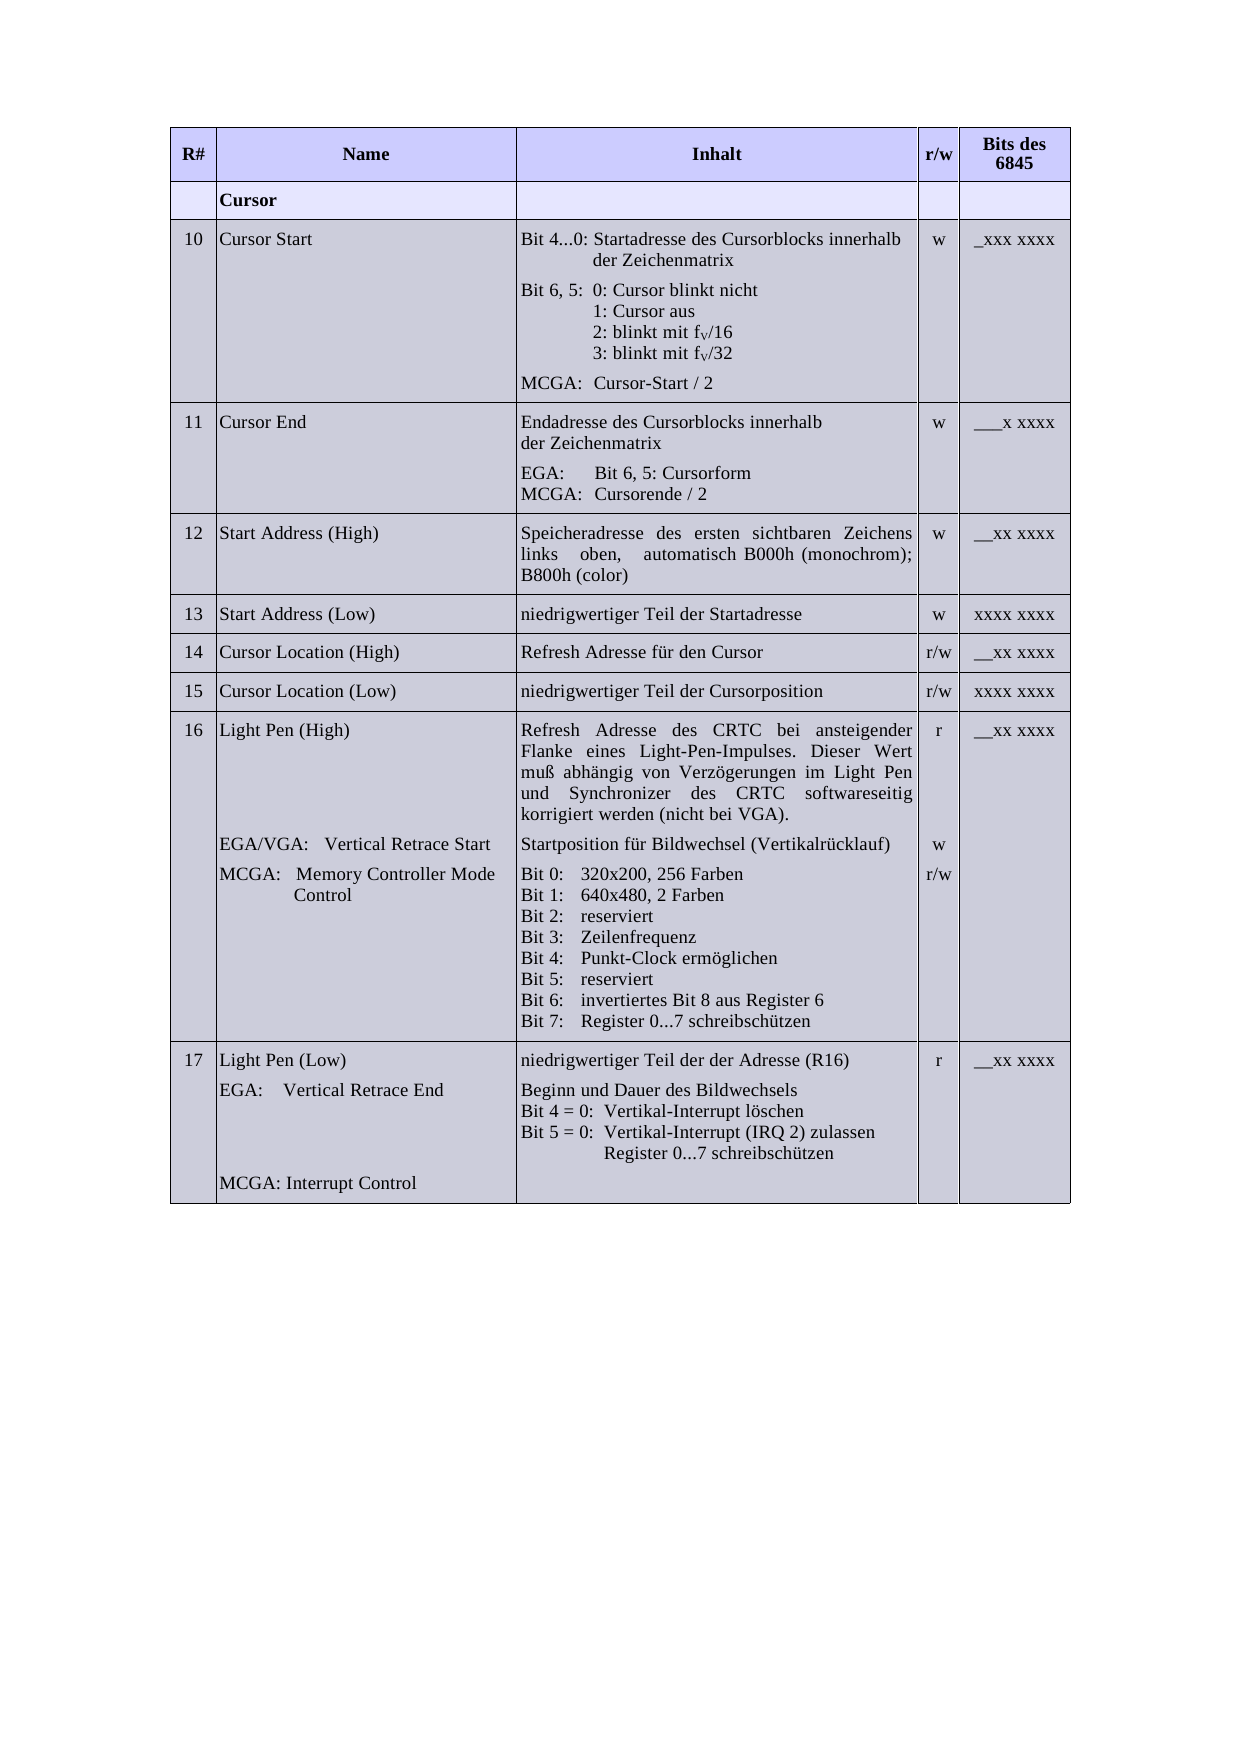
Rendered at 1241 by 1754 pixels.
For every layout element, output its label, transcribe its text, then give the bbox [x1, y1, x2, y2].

table_cell niedrigwertiger Teil der der Adresse (R16) Beginn und Dauer des Bildwechsels Bit 4 = 0: Vertikal-Interrupt löschen Bit 5 = 0: Vertikal-Interrupt (IRQ 2) zulassen Register 0...7 schreibschützen [517, 1042, 917, 1203]
table_cell xxxx xxxx [960, 595, 1070, 633]
table_cell Light Pen (High) EGA/VGA: Vertical Retrace Start MCGA: Memory Controller Mode Control [217, 712, 516, 1041]
table_cell w [919, 220, 958, 402]
table_cell Endadresse des Cursorblocks innerhalb der Zeichenmatrix EGA: Bit 6, 5: Cursorform MCGA: Cursorende / 2 [517, 403, 917, 513]
table_cell xxxx xxxx [960, 673, 1070, 711]
table_cell Light Pen (Low) EGA: Vertical Retrace End MCGA: Interrupt Control [217, 1042, 516, 1203]
table_cell 12 [171, 514, 216, 594]
table_cell Refresh Adresse des CRTC bei ansteigender Flanke eines Light-Pen-Impulses. Dieser Wert muß abhängig von Verzögerungen im Light Pen und Synchronizer des CRTC softwareseitig korrigiert werden (nicht bei VGA). Startposition für Bildwechsel (Vertikalrücklauf) Bit 0: 320x200, 256 Farben Bit 1: 640x480, 2 Farben Bit 2: reserviert Bit 3: Zeilenfrequenz Bit 4: Punkt-Clock ermöglichen Bit 5: reserviert Bit 6: invertiertes Bit 8 aus Register 6 Bit 7: Register 0...7 schreibschützen [517, 712, 917, 1041]
table_cell 11 [171, 403, 216, 513]
table_cell 14 [171, 634, 216, 672]
table_cell r [919, 1042, 958, 1203]
table_cell w [919, 403, 958, 513]
table_cell 10 [171, 220, 216, 402]
table_cell r/w [919, 634, 958, 672]
table_header Bits des 6845 [960, 128, 1070, 181]
table_cell 16 [171, 712, 216, 1041]
table_cell [171, 182, 216, 219]
table_cell [960, 182, 1070, 219]
table_cell __xx xxxx [960, 712, 1070, 1041]
table_cell Start Address (Low) [217, 595, 516, 633]
table_cell __xx xxxx [960, 634, 1070, 672]
table_cell Cursor [217, 182, 516, 219]
table_cell Refresh Adresse für den Cursor [517, 634, 917, 672]
table_cell _xxx xxxx [960, 220, 1070, 402]
table_cell Cursor Start [217, 220, 516, 402]
table_cell Speicheradresse des ersten sichtbaren Zeichens links oben, automatisch B000h (monochrom); B800h (color) [517, 514, 917, 594]
table_cell ___x xxxx [960, 403, 1070, 513]
table_header R# [171, 128, 216, 181]
table_cell Bit 4...0: Startadresse des Cursorblocks innerhalb der Zeichenmatrix Bit 6, 5: 0: Cursor blinkt nicht 1: Cursor aus 2: blinkt mit fV/16 3: blinkt mit fV/32 MCGA: Cursor-Start / 2 [517, 220, 917, 402]
table_cell 15 [171, 673, 216, 711]
table_cell niedrigwertiger Teil der Cursorposition [517, 673, 917, 711]
table_cell r/w [919, 673, 958, 711]
table_cell Cursor Location (High) [217, 634, 516, 672]
table_header Inhalt [517, 128, 917, 181]
table_cell [517, 182, 917, 219]
table_cell __xx xxxx [960, 514, 1070, 594]
table_header Name [217, 128, 516, 181]
table_cell w [919, 595, 958, 633]
table_cell Cursor Location (Low) [217, 673, 516, 711]
table_cell r w r/w [919, 712, 958, 1041]
table_cell niedrigwertiger Teil der Startadresse [517, 595, 917, 633]
table_cell __xx xxxx [960, 1042, 1070, 1203]
table_cell w [919, 514, 958, 594]
table_cell 17 [171, 1042, 216, 1203]
table_cell 13 [171, 595, 216, 633]
table_header r/w [919, 128, 958, 181]
table_cell Start Address (High) [217, 514, 516, 594]
table_cell Cursor End [217, 403, 516, 513]
table_cell [919, 182, 958, 219]
